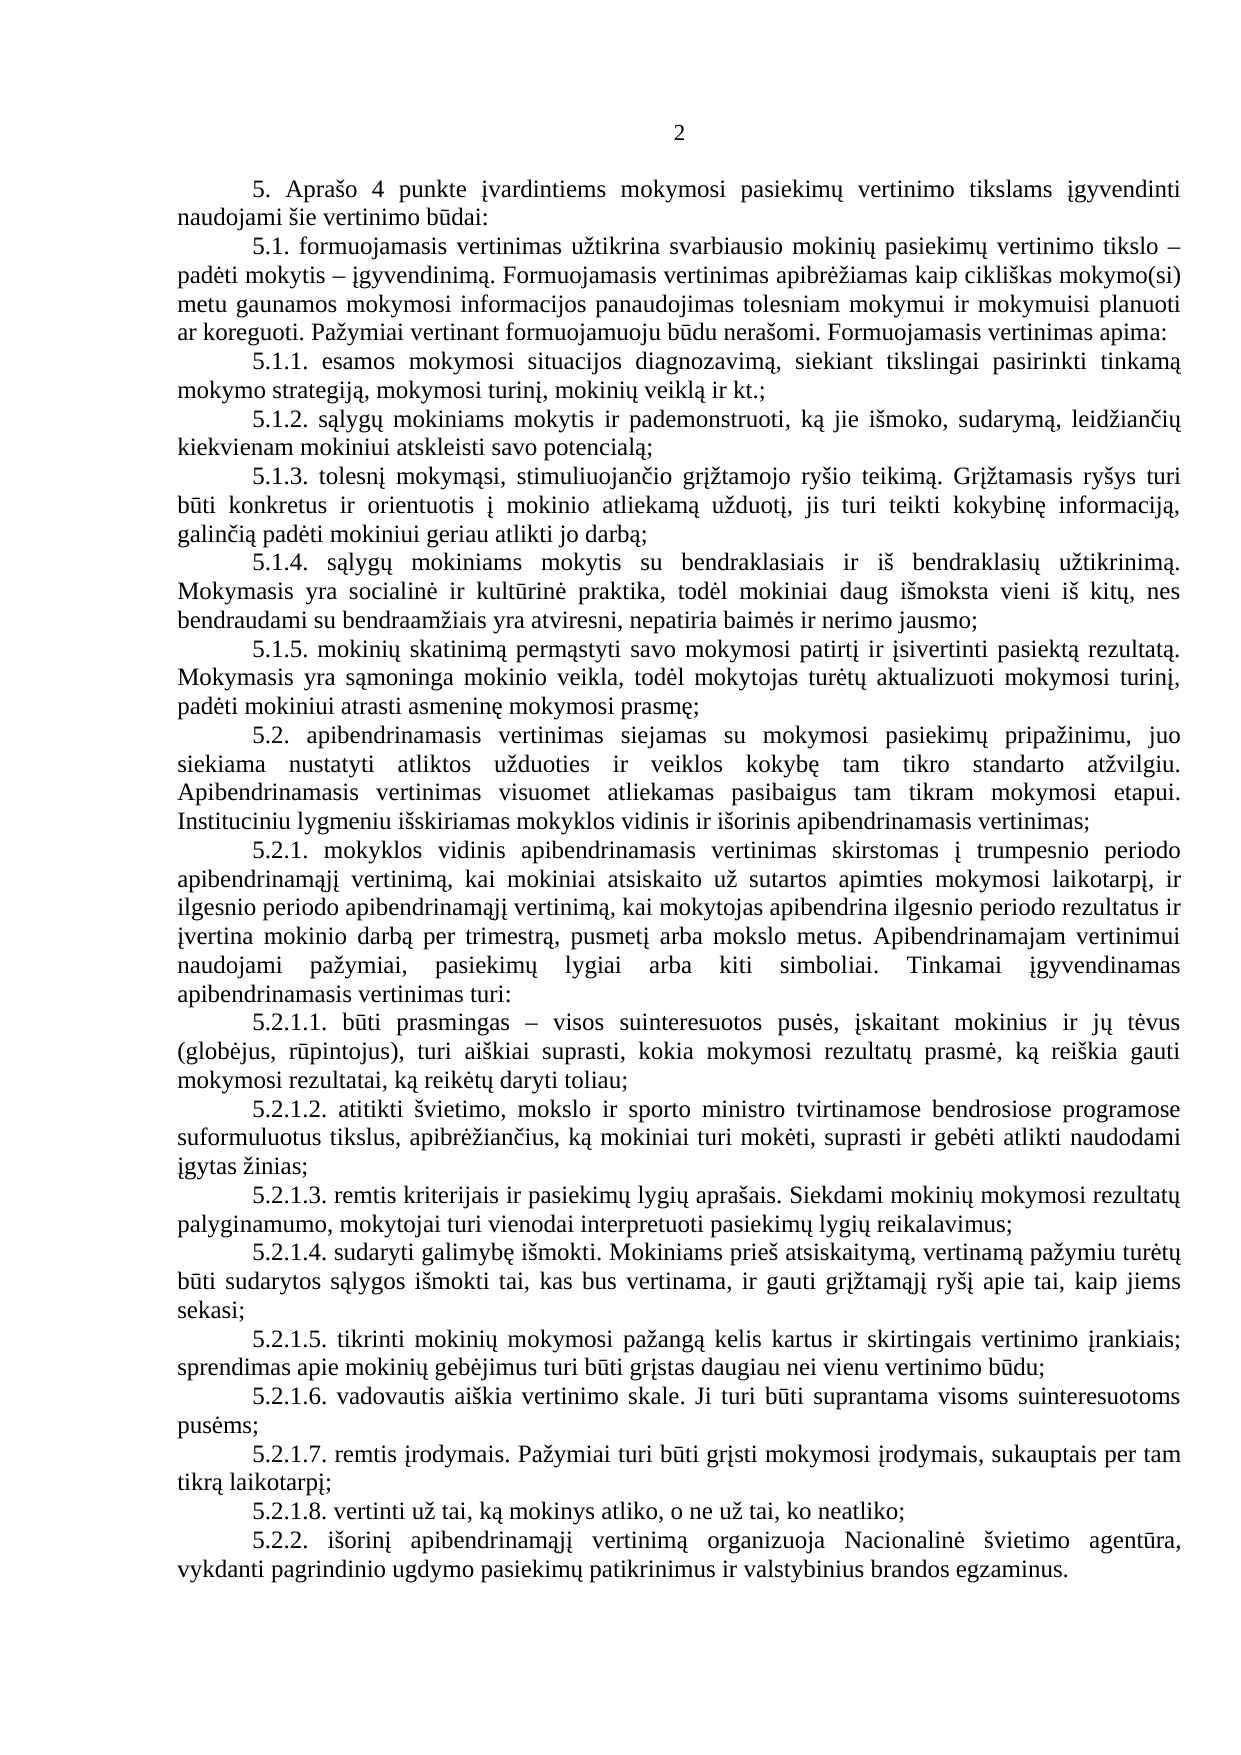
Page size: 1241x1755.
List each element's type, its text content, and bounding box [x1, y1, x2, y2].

text 5.2.1.4. sudaryti galimybę išmokti. Mokiniams prieš atsiskaitymą, vertinamą pažymiu turėtų būti sudarytos sąlygos išmokti tai, kas bus vertinama, ir gauti grįžtamąjį ryšį apie tai, kaip jiems sekasi; [177, 1237, 1182, 1324]
text 5.1.5. mokinių skatinimą permąstyti savo mokymosi patirtį ir įsivertinti pasiektą rezultatą. Mokymasis yra sąmoninga mokinio veikla, todėl mokytojas turėtų aktualizuoti mokymosi turinį, padėti mokiniui atrasti asmeninę mokymosi prasmę; [177, 634, 1182, 720]
text 5.2.1.3. remtis kriterijais ir pasiekimų lygių aprašais. Siekdami mokinių mokymosi rezultatų palyginamumo, mokytojai turi vienodai interpretuoti pasiekimų lygių reikalavimus; [177, 1180, 1182, 1237]
text 5.1.3. tolesnį mokymąsi, stimuliuojančio grįžtamojo ryšio teikimą. Grįžtamasis ryšys turi būti konkretus ir orientuotis į mokinio atliekamą užduotį, jis turi teikti kokybinę informaciją, galinčią padėti mokiniui geriau atlikti jo darbą; [177, 461, 1182, 547]
text 5.2.1. mokyklos vidinis apibendrinamasis vertinimas skirstomas į trumpesnio periodo apibendrinamąjį vertinimą, kai mokiniai atsiskaito už sutartos apimties mokymosi laikotarpį, ir ilgesnio periodo apibendrinamąjį vertinimą, kai mokytojas apibendrina ilgesnio periodo rezultatus ir įvertina mokinio darbą per trimestrą, pusmetį arba mokslo metus. Apibendrinamajam vertinimui naudojami pažymiai, pasiekimų lygiai arba kiti simboliai. Tinkamai įgyvendinamas apibendrinamasis vertinimas turi: [177, 835, 1182, 1007]
text 5.2.1.8. vertinti už tai, ką mokinys atliko, o ne už tai, ko neatliko; [177, 1496, 1182, 1525]
text 5.2.1.5. tikrinti mokinių mokymosi pažangą kelis kartus ir skirtingais vertinimo įrankiais; sprendimas apie mokinių gebėjimus turi būti grįstas daugiau nei vienu vertinimo būdu; [177, 1324, 1182, 1381]
text 5.2.1.2. atitikti švietimo, mokslo ir sporto ministro tvirtinamose bendrosiose programose suformuluotus tikslus, apibrėžiančius, ką mokiniai turi mokėti, suprasti ir gebėti atlikti naudodami įgytas žinias; [177, 1094, 1182, 1180]
text 5.2.2. išorinį apibendrinamąjį vertinimą organizuoja Nacionalinė švietimo agentūra, vykdanti pagrindinio ugdymo pasiekimų patikrinimus ir valstybinius brandos egzaminus. [177, 1525, 1182, 1582]
text 5.1.2. sąlygų mokiniams mokytis ir pademonstruoti, ką jie išmoko, sudarymą, leidžiančių kiekvienam mokiniui atskleisti savo potencialą; [177, 404, 1182, 461]
text 5.1. formuojamasis vertinimas užtikrina svarbiausio mokinių pasiekimų vertinimo tikslo – padėti mokytis – įgyvendinimą. Formuojamasis vertinimas apibrėžiamas kaip cikliškas mokymo(si) metu gaunamos mokymosi informacijos panaudojimas tolesniam mokymui ir mokymuisi planuoti ar koreguoti. Pažymiai vertinant formuojamuoju būdu nerašomi. Formuojamasis vertinimas apima: [177, 231, 1182, 346]
text 5.2.1.1. būti prasmingas – visos suinteresuotos pusės, įskaitant mokinius ir jų tėvus (globėjus, rūpintojus), turi aiškiai suprasti, kokia mokymosi rezultatų prasmė, ką reiškia gauti mokymosi rezultatai, ką reikėtų daryti toliau; [177, 1007, 1182, 1094]
text 5.2.1.6. vadovautis aiškia vertinimo skale. Ji turi būti suprantama visoms suinteresuotoms pusėms; [177, 1381, 1182, 1439]
text 5.2.1.7. remtis įrodymais. Pažymiai turi būti grįsti mokymosi įrodymais, sukauptais per tam tikrą laikotarpį; [177, 1439, 1182, 1496]
text 5.2. apibendrinamasis vertinimas siejamas su mokymosi pasiekimų pripažinimu, juo siekiama nustatyti atliktos užduoties ir veiklos kokybę tam tikro standarto atžvilgiu. Apibendrinamasis vertinimas visuomet atliekamas pasibaigus tam tikram mokymosi etapui. Instituciniu lygmeniu išskiriamas mokyklos vidinis ir išorinis apibendrinamasis vertinimas; [177, 720, 1182, 835]
text 5.1.1. esamos mokymosi situacijos diagnozavimą, siekiant tikslingai pasirinkti tinkamą mokymo strategiją, mokymosi turinį, mokinių veiklą ir kt.; [177, 346, 1182, 404]
text 5.1.4. sąlygų mokiniams mokytis su bendraklasiais ir iš bendraklasių užtikrinimą. Mokymasis yra socialinė ir kultūrinė praktika, todėl mokiniai daug išmoksta vieni iš kitų, nes bendraudami su bendraamžiais yra atviresni, nepatiria baimės ir nerimo jausmo; [177, 547, 1182, 634]
text 5. Aprašo 4 punkte įvardintiems mokymosi pasiekimų vertinimo tikslams įgyvendinti naudojami šie vertinimo būdai: [177, 174, 1182, 231]
